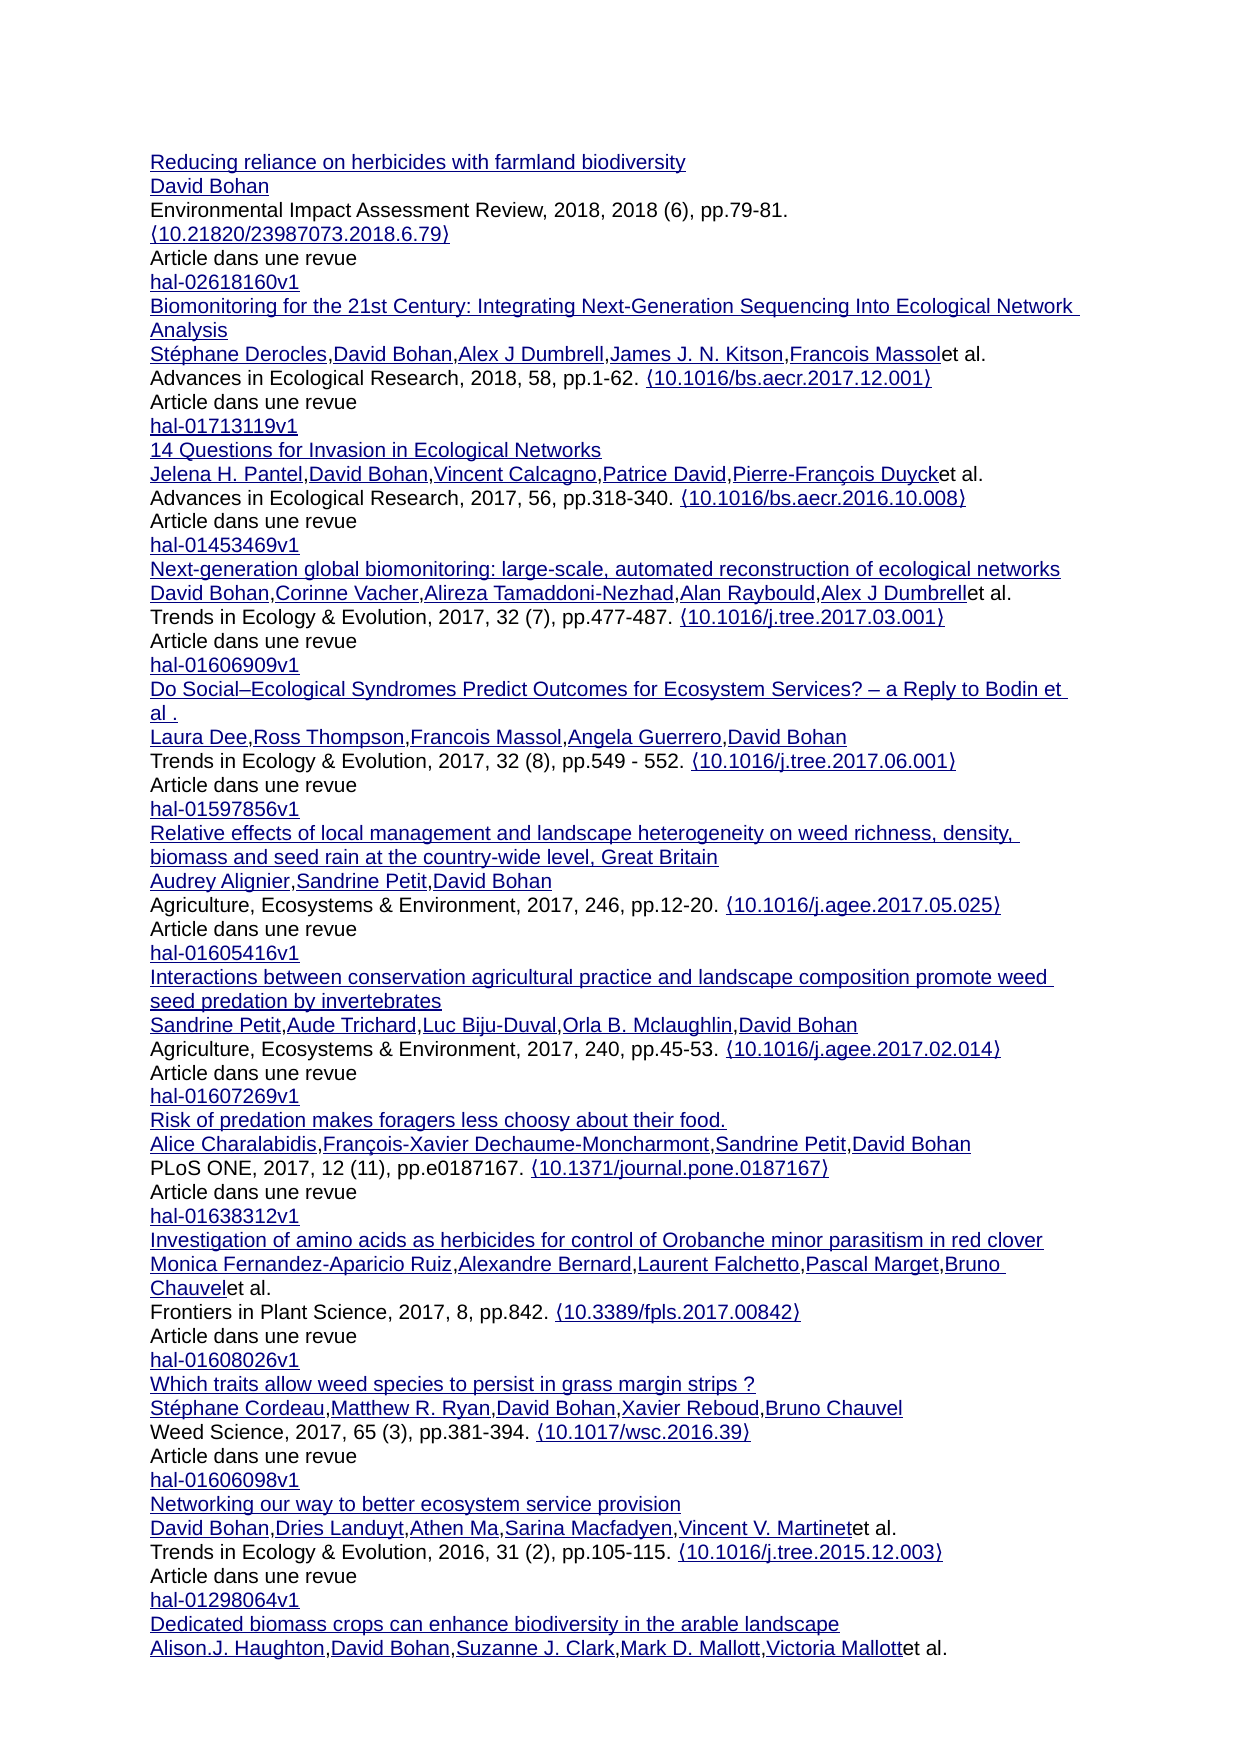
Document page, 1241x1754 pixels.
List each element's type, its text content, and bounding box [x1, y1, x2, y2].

table_cell Networking our way to better ecosystem service provision David Bohan,Dries Landuyt,Athen Ma,Sarina Macfadyen,Vincent V. Martinetet al. Trends in Ecology & Evolution, 2016, 31 (2), pp.105-115. ⟨10.1016/j.tree.2015.12.003⟩ Article dans une revue hal-01298064v1 [150, 1492, 1090, 1611]
table_cell Relative effects of local management and landscape heterogeneity on weed richness, density, biomass and seed rain at the country-wide level, Great Britain Audrey Alignier,Sandrine Petit,David Bohan Agriculture, Ecosystems & Environment, 2017, 246, pp.12-20. ⟨10.1016/j.agee.2017.05.025⟩ Article dans une revue hal-01605416v1 [150, 821, 1090, 964]
table_cell Reducing reliance on herbicides with farmland biodiversity David Bohan Environmental Impact Assessment Review, 2018, 2018 (6), pp.79-81. ⟨10.21820/23987073.2018.6.79⟩ Article dans une revue hal-02618160v1 [150, 150, 1090, 294]
table_cell 14 Questions for Invasion in Ecological Networks Jelena H. Pantel,David Bohan,Vincent Calcagno,Patrice David,Pierre-François Duycket al. Advances in Ecological Research, 2017, 56, pp.318-340. ⟨10.1016/bs.aecr.2016.10.008⟩ Article dans une revue hal-01453469v1 [150, 438, 1090, 557]
table_cell Investigation of amino acids as herbicides for control of Orobanche minor parasitism in red clover Monica Fernandez-Aparicio Ruiz,Alexandre Bernard,Laurent Falchetto,Pascal Marget,Bruno Chauvelet al. Frontiers in Plant Science, 2017, 8, pp.842. ⟨10.3389/fpls.2017.00842⟩ Article dans une revue hal-01608026v1 [150, 1228, 1090, 1372]
table_cell Which traits allow weed species to persist in grass margin strips ? Stéphane Cordeau,Matthew R. Ryan,David Bohan,Xavier Reboud,Bruno Chauvel Weed Science, 2017, 65 (3), pp.381-394. ⟨10.1017/wsc.2016.39⟩ Article dans une revue hal-01606098v1 [150, 1372, 1090, 1492]
table_cell Risk of predation makes foragers less choosy about their food. Alice Charalabidis,François-Xavier Dechaume-Moncharmont,Sandrine Petit,David Bohan PLoS ONE, 2017, 12 (11), pp.e0187167. ⟨10.1371/journal.pone.0187167⟩ Article dans une revue hal-01638312v1 [150, 1108, 1090, 1228]
table_cell Next-generation global biomonitoring: large-scale, automated reconstruction of ecological networks David Bohan,Corinne Vacher,Alireza Tamaddoni-Nezhad,Alan Raybould,Alex J Dumbrellet al. Trends in Ecology & Evolution, 2017, 32 (7), pp.477-487. ⟨10.1016/j.tree.2017.03.001⟩ Article dans une revue hal-01606909v1 [150, 557, 1090, 677]
table_cell Do Social–Ecological Syndromes Predict Outcomes for Ecosystem Services? – a Reply to Bodin et al . Laura Dee,Ross Thompson,Francois Massol,Angela Guerrero,David Bohan Trends in Ecology & Evolution, 2017, 32 (8), pp.549 - 552. ⟨10.1016/j.tree.2017.06.001⟩ Article dans une revue hal-01597856v1 [150, 677, 1090, 821]
table_cell Biomonitoring for the 21st Century: Integrating Next-Generation Sequencing Into Ecological Network Analysis Stéphane Derocles,David Bohan,Alex J Dumbrell,James J. N. Kitson,Francois Massolet al. Advances in Ecological Research, 2018, 58, pp.1-62. ⟨10.1016/bs.aecr.2017.12.001⟩ Article dans une revue hal-01713119v1 [150, 294, 1090, 437]
table_cell Dedicated biomass crops can enhance biodiversity in the arable landscape Alison.J. Haughton,David Bohan,Suzanne J. Clark,Mark D. Mallott,Victoria Mallottet al. [150, 1611, 1090, 1659]
table_cell Interactions between conservation agricultural practice and landscape composition promote weed seed predation by invertebrates Sandrine Petit,Aude Trichard,Luc Biju-Duval,Orla B. Mclaughlin,David Bohan Agriculture, Ecosystems & Environment, 2017, 240, pp.45-53. ⟨10.1016/j.agee.2017.02.014⟩ Article dans une revue hal-01607269v1 [150, 965, 1090, 1108]
